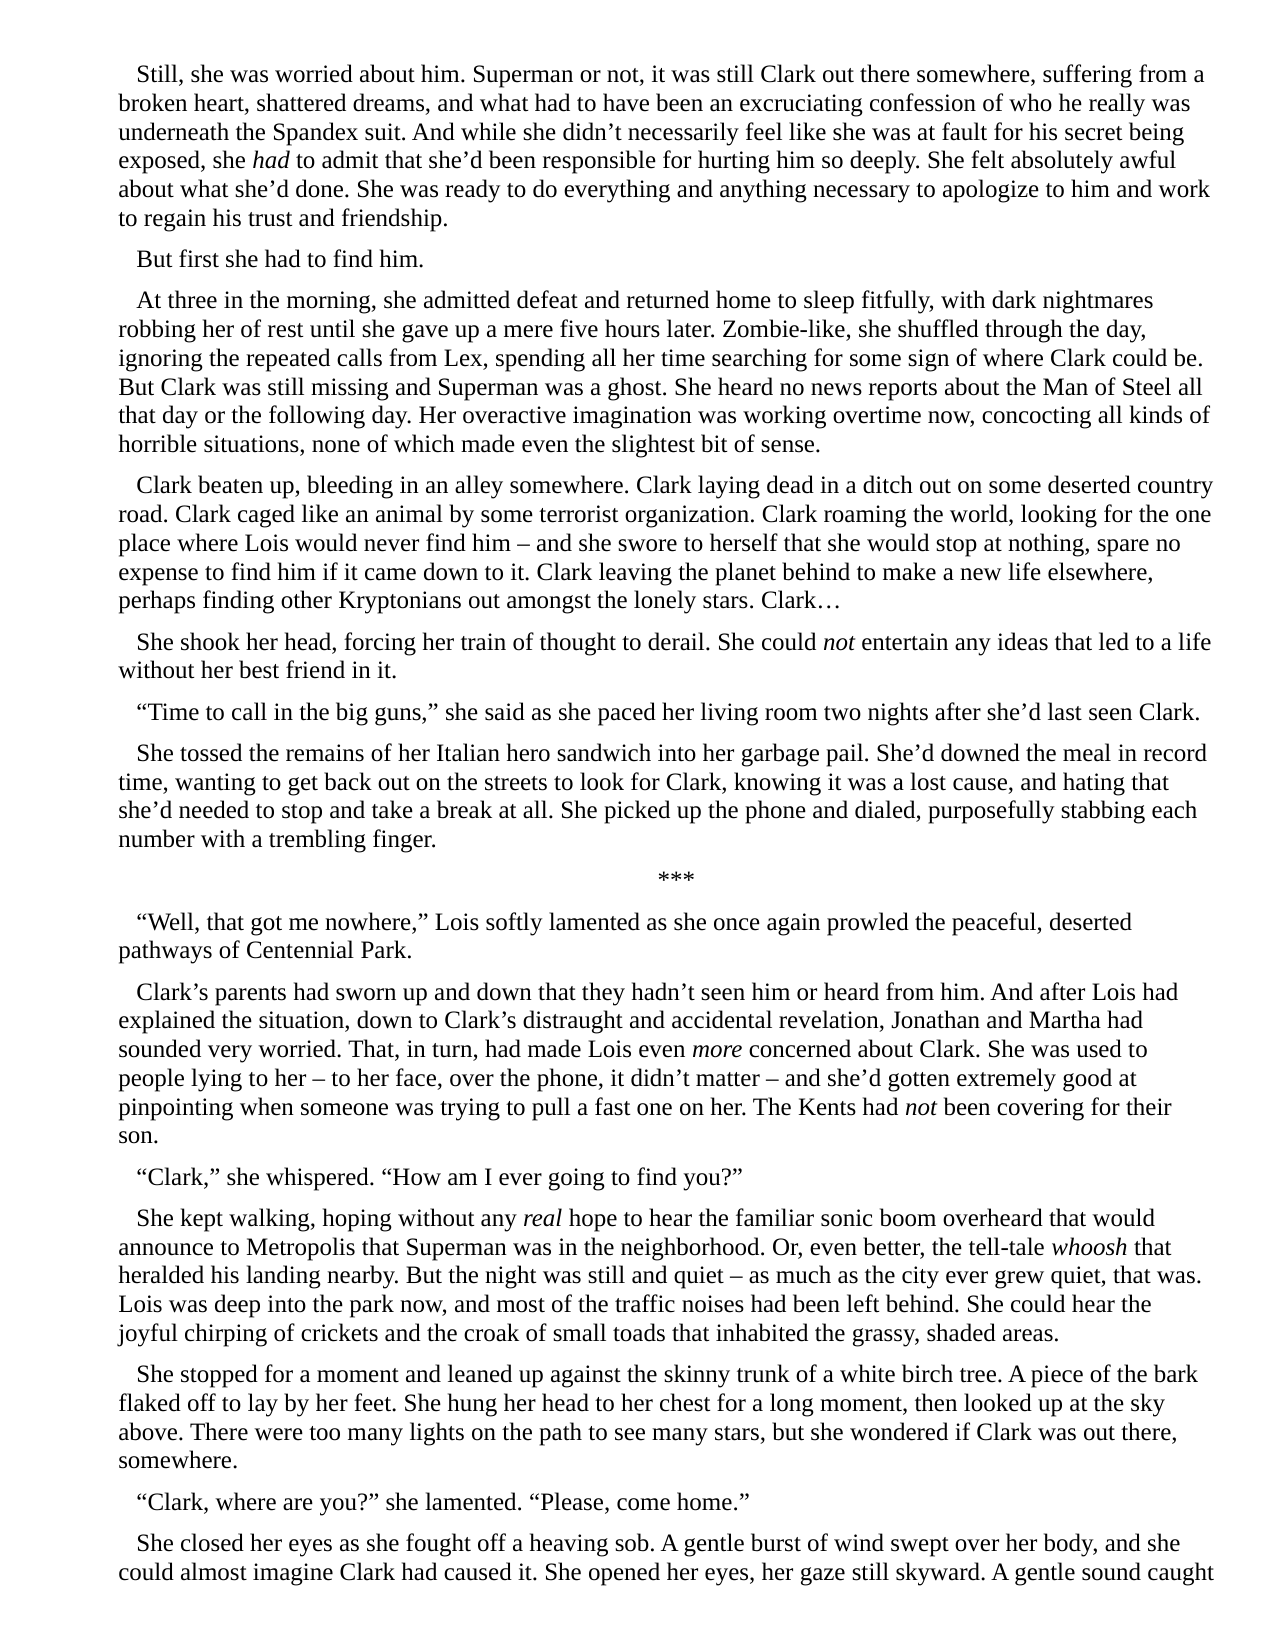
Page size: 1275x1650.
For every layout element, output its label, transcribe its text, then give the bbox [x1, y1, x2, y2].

text “Clark,” she whispered. “How am I ever going to find you?” [118, 1162, 1216, 1190]
text She kept walking, hoping without any real hope to hear the familiar sonic boom overheard that would announce to Metropolis that Superman was in the neighborhood. Or, even better, the tell-tale whoosh that heralded his landing nearby. But the night was still and quiet – as much as the city ever grew quiet, that was. Lois was deep into the park now, and most of the traffic noises had been left behind. She could hear the joyful chirping of crickets and the croak of small toads that inhabited the grassy, shaded areas. [118, 1203, 1216, 1347]
text Still, she was worried about him. Superman or not, it was still Clark out there somewhere, suffering from a broken heart, shattered dreams, and what had to have been an excruciating confession of who he really was underneath the Spandex suit. And while she didn’t necessarily feel like she was at fault for his secret being exposed, she had to admit that she’d been responsible for hurting him so deeply. She felt absolutely awful about what she’d done. She was ready to do everything and anything necessary to apologize to him and work to regain his trust and friendship. [118, 59, 1216, 232]
text “Time to call in the big guns,” she said as she paced her living room two nights after she’d last seen Clark. [118, 697, 1216, 725]
text *** [118, 865, 1216, 894]
text She stopped for a moment and leaned up against the skinny trunk of a white birch tree. A piece of the bark flaked off to lay by her feet. She hung her head to her chest for a long moment, then looked up at the sky above. There were too many lights on the path to see many stars, but she wondered if Clark was out there, somewhere. [118, 1359, 1216, 1474]
text Clark’s parents had sworn up and down that they hadn’t seen him or heard from him. And after Lois had explained the situation, down to Clark’s distraught and accidental revelation, Jonathan and Martha had sounded very worried. That, in turn, had made Lois even more concerned about Clark. She was used to people lying to her – to her face, over the phone, it didn’t matter – and she’d gotten extremely good at pinpointing when someone was trying to pull a fast one on her. The Kents had not been covering for their son. [118, 977, 1216, 1149]
text She tossed the remains of her Italian hero sandwich into her garbage pail. She’d downed the meal in record time, wanting to get back out on the streets to look for Clark, knowing it was a lost cause, and hating that she’d needed to stop and take a break at all. She picked up the phone and dialed, purposefully stabbing each number with a trembling finger. [118, 738, 1216, 853]
text Clark beaten up, bleeding in an alley somewhere. Clark laying dead in a ditch out on some deserted country road. Clark caged like an animal by some terrorist organization. Clark roaming the world, looking for the one place where Lois would never find him – and she swore to herself that she would stop at nothing, spare no expense to find him if it came down to it. Clark leaving the planet behind to make a new life elsewhere, perhaps finding other Kryptonians out amongst the lonely stars. Clark… [118, 470, 1216, 614]
text “Clark, where are you?” she lamented. “Please, come home.” [118, 1487, 1216, 1515]
text At three in the morning, she admitted defeat and returned home to sleep fitfully, with dark nightmares robbing her of rest until she gave up a mere five hours later. Zombie-like, she shuffled through the day, ignoring the repeated calls from Lex, spending all her time searching for some sign of where Clark could be. But Clark was still missing and Superman was a ghost. She heard no news reports about the Man of Steel all that day or the following day. Her overactive imagination was working overtime now, concocting all kinds of horrible situations, none of which made even the slightest bit of sense. [118, 285, 1216, 458]
text But first she had to find him. [118, 244, 1216, 273]
text She closed her eyes as she fought off a heaving sob. A gentle burst of wind swept over her body, and she could almost imagine Clark had caused it. She opened her eyes, her gaze still skyward. A gentle sound caught [118, 1528, 1216, 1585]
text “Well, that got me nowhere,” Lois softly lamented as she once again prowled the peaceful, deserted pathways of Centennial Park. [118, 907, 1216, 964]
text She shook her head, forcing her train of thought to derail. She could not entertain any ideas that led to a life without her best friend in it. [118, 627, 1216, 684]
